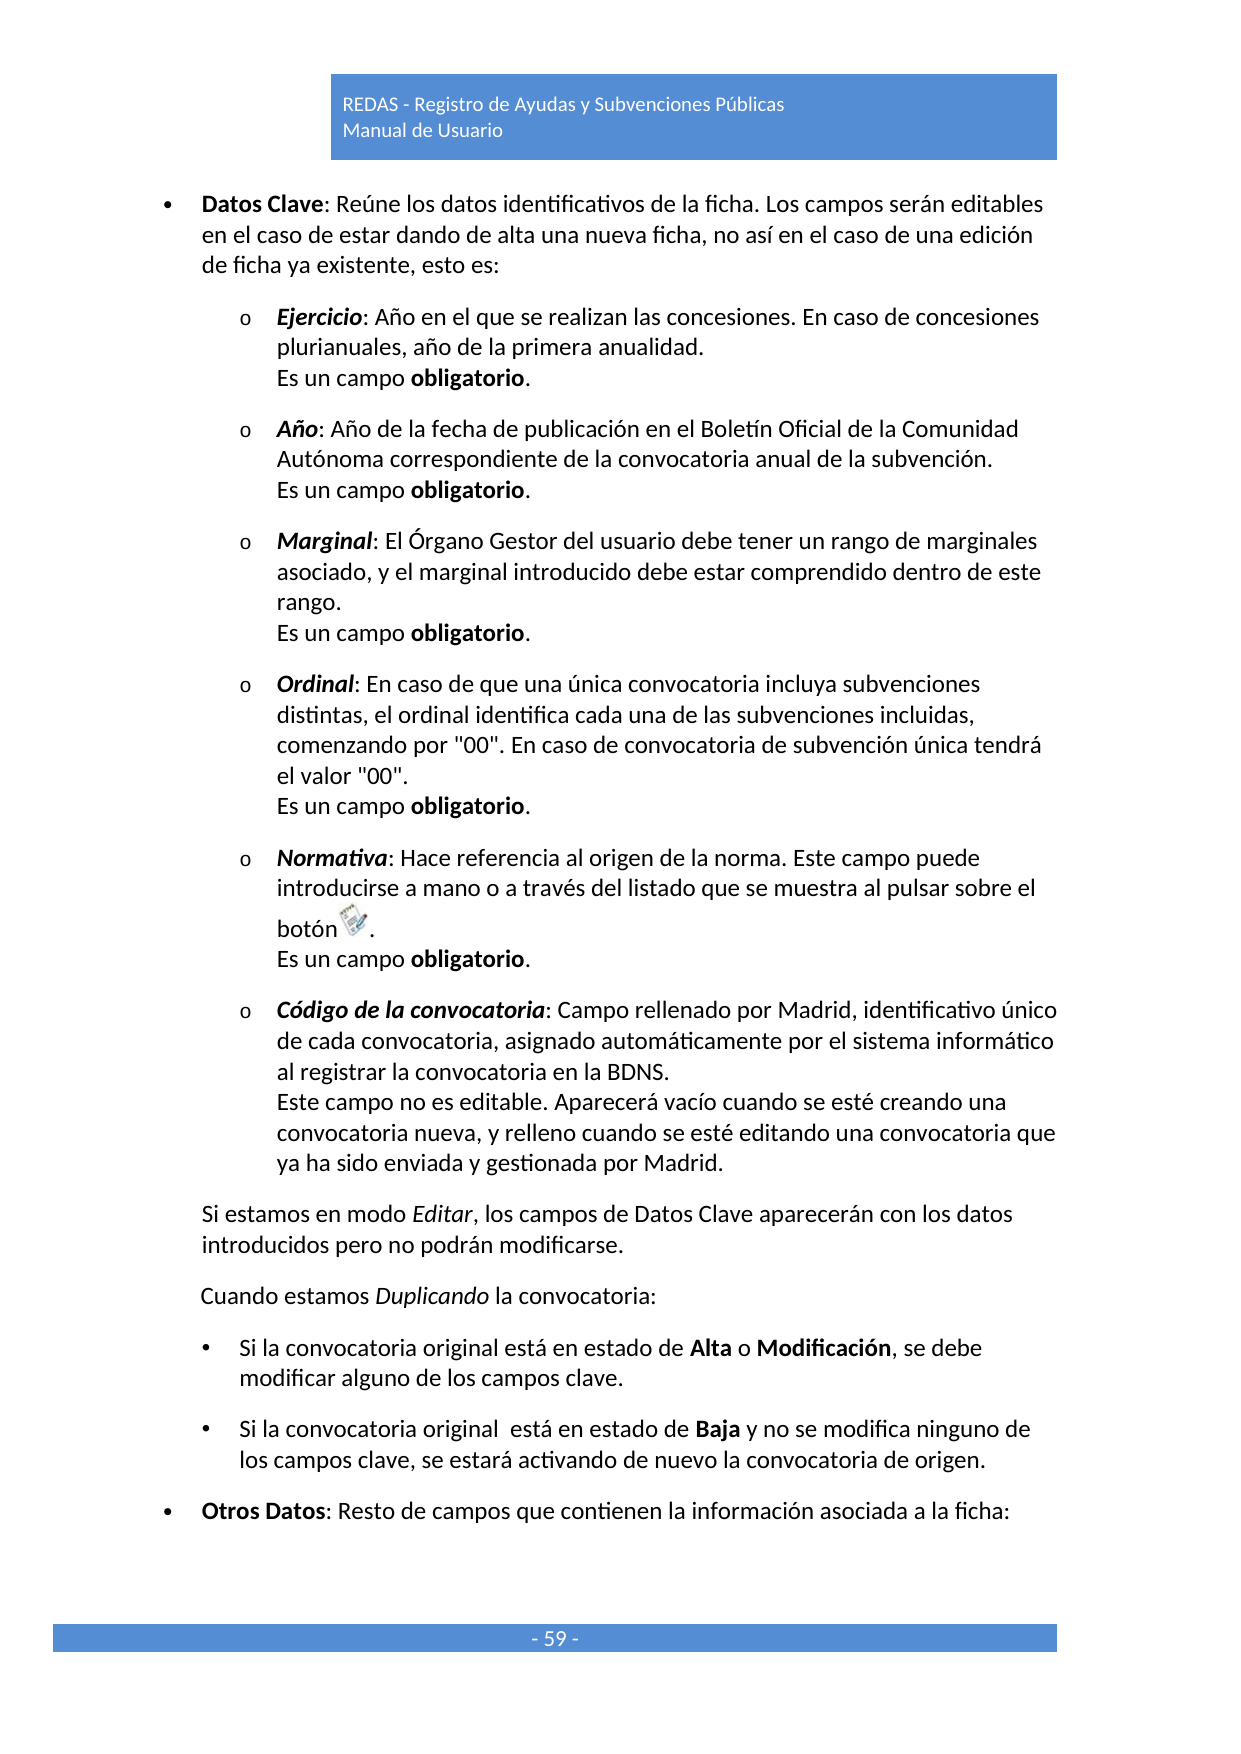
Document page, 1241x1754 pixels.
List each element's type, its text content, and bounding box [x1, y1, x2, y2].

picture [337, 902, 369, 937]
list Si la convocatoria original está en estado de Alta o Modificación, se debe modificar alguno de los campos clave. [202, 1332, 1062, 1393]
list Normativa: Hace referencia al origen de la norma. Este campo puede introducirse a mano o a través del listado que se muestra al pulsar sobre el botón. Es un campo obligatorio. [239, 842, 1062, 974]
list Si estamos en modo Editar, los campos de Datos Clave aparecerán con los datos introducidos pero no podrán modificarse. [164, 1198, 1062, 1259]
text Cuando estamos Duplicando la convocatoria: [127, 1280, 1062, 1311]
list Ejercicio: Año en el que se realizan las concesiones. En caso de concesiones plurianuales, año de la primera anualidad. Es un campo obligatorio. [239, 301, 1062, 392]
list Datos Clave: Reúne los datos identificativos de la ficha. Los campos serán editables en el caso de estar dando de alta una nueva ficha, no así en el caso de una edición de ficha ya existente, esto es: [164, 188, 1062, 280]
list Código de la convocatoria: Campo rellenado por Madrid, identificativo único de cada convocatoria, asignado automáticamente por el sistema informático al registrar la convocatoria en la BDNS. Este campo no es editable. Aparecerá vacío cuando se esté creando una convocatoria nueva, y relleno cuando se esté editando una convocatoria que ya ha sido enviada y gestionada por Madrid. [239, 994, 1062, 1178]
list Ordinal: En caso de que una única convocatoria incluya subvenciones distintas, el ordinal identifica cada una de las subvenciones incluidas, comenzando por "00". En caso de convocatoria de subvención única tendrá el valor "00". Es un campo obligatorio. [239, 668, 1062, 821]
list Marginal: El Órgano Gestor del usuario debe tener un rango de marginales asociado, y el marginal introducido debe estar comprendido dentro de este rango. Es un campo obligatorio. [239, 525, 1062, 647]
list Otros Datos: Resto de campos que contienen la información asociada a la ficha: [164, 1496, 1062, 1526]
list Si la convocatoria original está en estado de Baja y no se modifica ninguno de los campos clave, se estará activando de nuevo la convocatoria de origen. [202, 1414, 1062, 1475]
list Año: Año de la fecha de publicación en el Boletín Oficial de la Comunidad Autónoma correspondiente de la convocatoria anual de la subvención. Es un campo obligatorio. [239, 413, 1062, 504]
